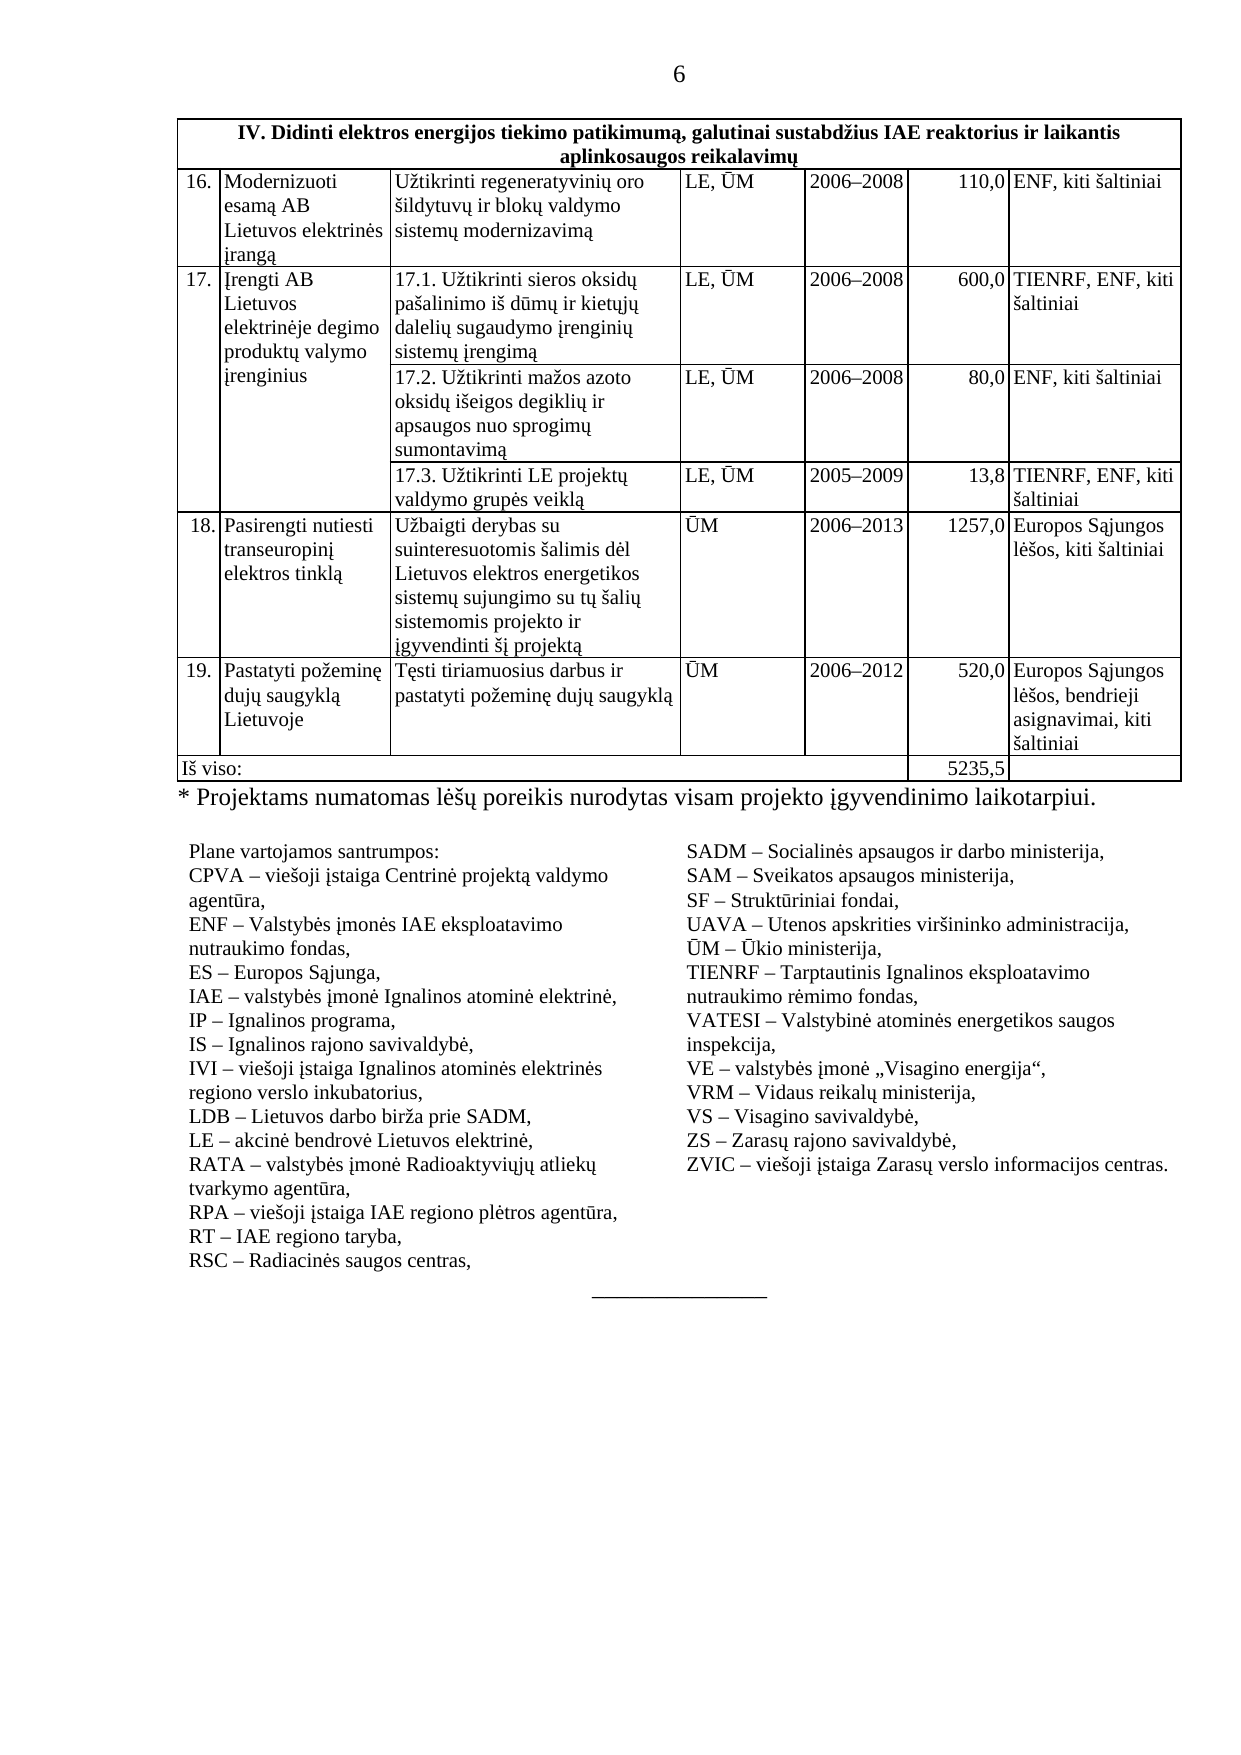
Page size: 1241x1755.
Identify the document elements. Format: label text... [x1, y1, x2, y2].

table_cell LE, ŪM [681, 463, 804, 511]
table_cell ENF, kiti šaltiniai [1010, 170, 1180, 266]
table_cell 2006–2008 [806, 267, 907, 363]
table_cell Užtikrinti regeneratyvinių oro šildytuvų ir blokų valdymo sistemų modernizavimą [391, 170, 680, 266]
table_cell 2005–2009 [806, 463, 907, 511]
table_cell 17. [178, 267, 219, 511]
table_cell ŪM [681, 513, 804, 657]
table_cell Tęsti tiriamuosius darbus ir pastatyti požeminę dujų saugyklą [391, 658, 680, 755]
table_cell 2006–2013 [806, 513, 907, 657]
table_cell ŪM [681, 658, 804, 755]
table_cell 1257,0 [909, 513, 1008, 657]
table_cell LE, ŪM [681, 267, 804, 363]
text * Projektams numatomas lėšų poreikis nurodytas visam projekto įgyvendinimo laikotarpiui. [177, 782, 1181, 811]
table_header SADM – Socialinės apsaugos ir darbo ministerija, SAM – Sveikatos apsaugos ministerija, SF – Struktūriniai fondai, UAVA – Utenos apskrities viršininko administracija, ŪM – Ūkio ministerija, TIENRF – Tarptautinis Ignalinos eksploatavimo nutraukimo rėmimo fondas, VATESI – Valstybinė atominės energetikos saugos inspekcija, VE – valstybės įmonė „Visagino energija“, VRM – Vidaus reikalų ministerija, VS – Visagino savivaldybė, ZS – Zarasų rajono savivaldybė, ZVIC – viešoji įstaiga Zarasų verslo informacijos centras. [675, 839, 1181, 1272]
table_cell Pasirengti nutiesti transeuropinį elektros tinklą [221, 513, 390, 657]
table_cell Pastatyti požeminę dujų saugyklą Lietuvoje [221, 658, 390, 755]
table_cell 19. [178, 658, 219, 755]
table_cell Europos Sąjungos lėšos, kiti šaltiniai [1010, 513, 1180, 657]
table_cell 600,0 [909, 267, 1008, 363]
table_cell 2006–2008 [806, 170, 907, 266]
table_cell 2006–2012 [806, 658, 907, 755]
table_cell ENF, kiti šaltiniai [1010, 365, 1180, 461]
table_cell LE, ŪM [681, 170, 804, 266]
table_cell 110,0 [909, 170, 1008, 266]
table_cell 80,0 [909, 365, 1008, 461]
table_cell 18. [178, 513, 219, 657]
table_cell LE, ŪM [681, 365, 804, 461]
table_cell TIENRF, ENF, kiti šaltiniai [1010, 267, 1180, 363]
text ______________ [177, 1272, 1181, 1301]
table_cell 13,8 [909, 463, 1008, 511]
table_cell 520,0 [909, 658, 1008, 755]
table_cell 2006–2008 [806, 365, 907, 461]
table_cell Įrengti AB Lietuvos elektrinėje degimo produktų valymo įrenginius [221, 267, 390, 511]
table_cell 16. [178, 170, 219, 266]
